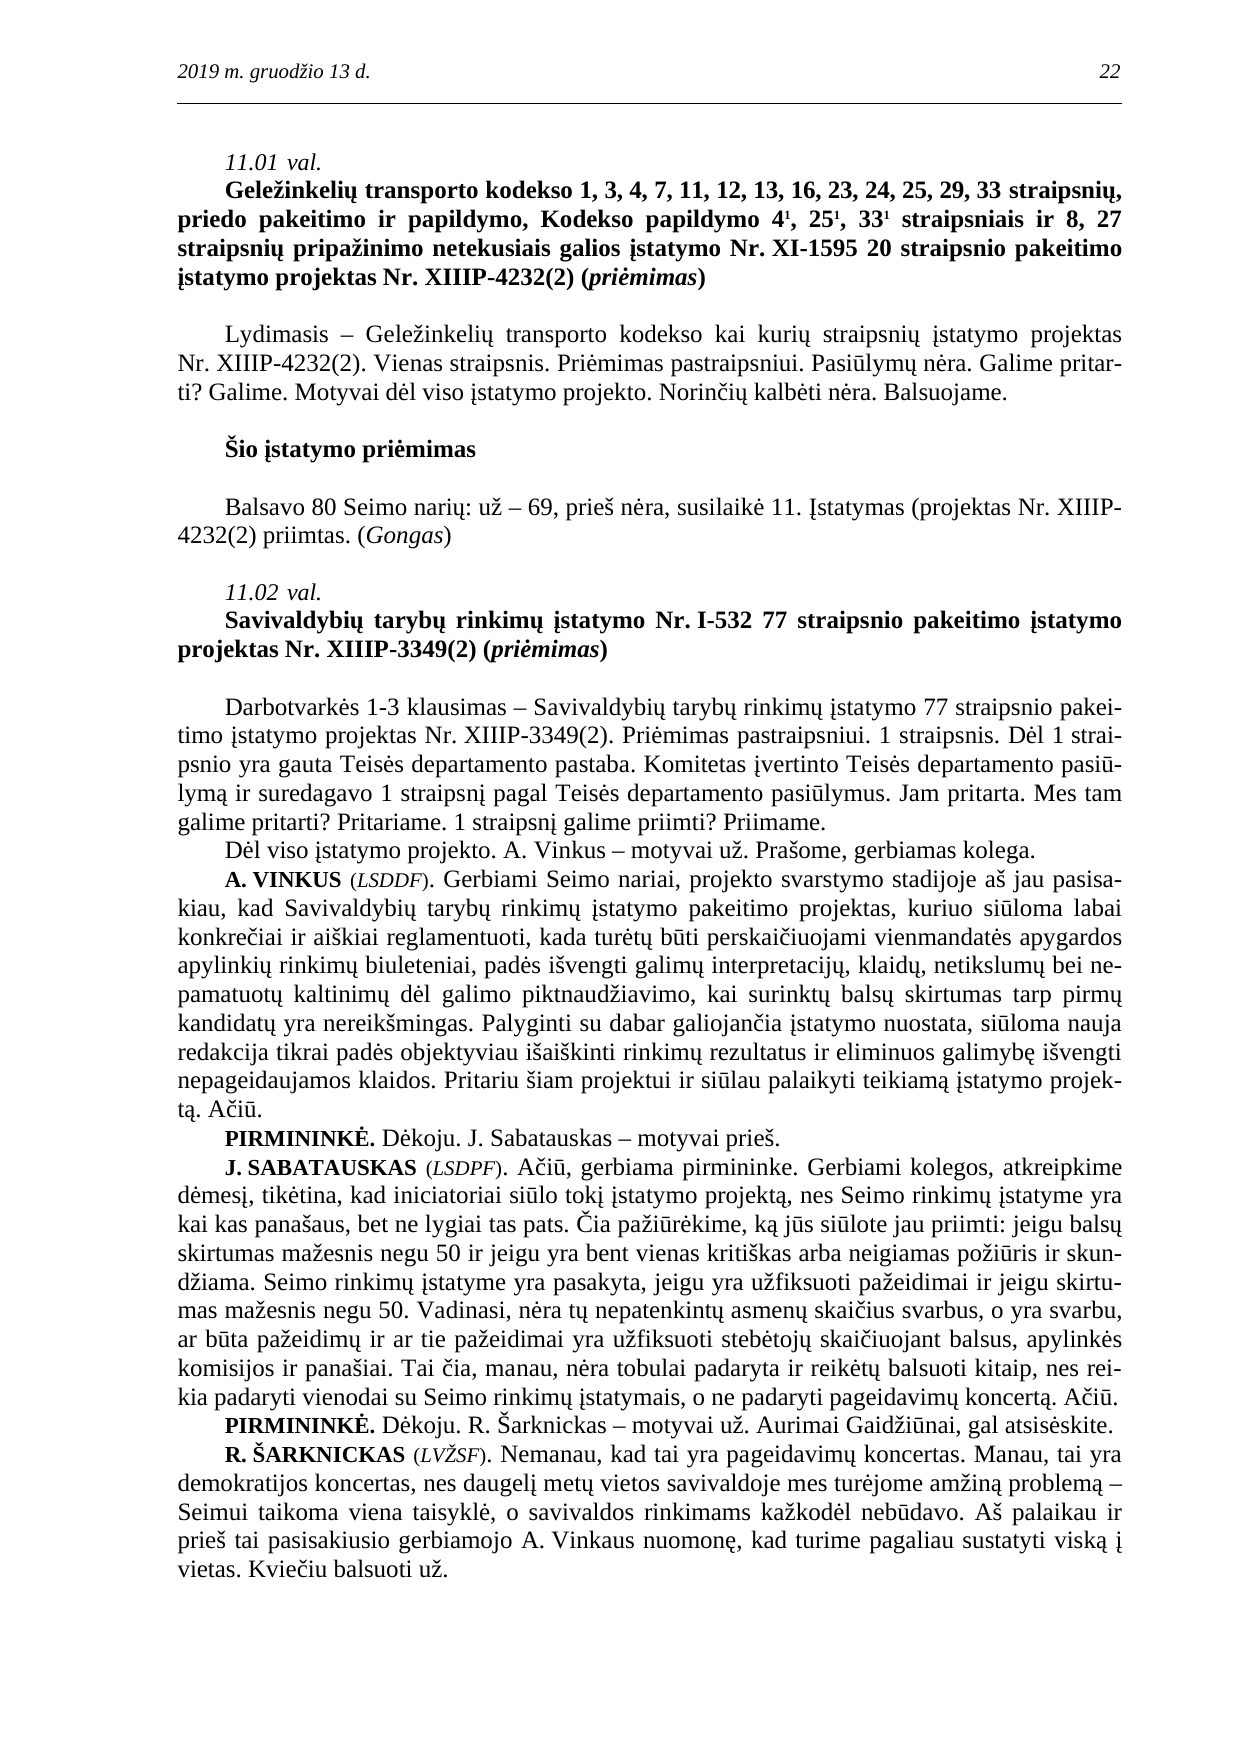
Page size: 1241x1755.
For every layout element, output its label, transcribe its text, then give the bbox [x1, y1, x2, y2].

text 11.02 val. [224, 578, 1122, 605]
text Dėl vi­so įsta­ty­mo pro­jek­to. A. Vin­kus – mo­ty­vai už. Pra­šo­me, ger­bia­mas ko­le­ga. [177, 835, 1122, 864]
text 11.01 val. [224, 148, 1122, 175]
text PIRMININKĖ. Dė­ko­ju. J. Sa­ba­taus­kas – mo­ty­vai prieš. [177, 1123, 1122, 1152]
text A. VINKUS (LSDDF). Ger­bia­mi Sei­mo na­riai, pro­jek­to svars­ty­mo sta­di­jo­je aš jau pa­si­sa­kiau, kad Sa­vi­val­dy­bių ta­ry­bų rin­ki­mų įsta­ty­mo pa­kei­ti­mo pro­jek­tas, ku­riuo siū­lo­ma la­bai kon­kre­čiai ir aiš­kiai reg­la­men­tuo­ti, ka­da tu­rė­tų bū­ti per­skai­čiuo­ja­mi vien­man­da­tės apy­gar­dos apy­lin­kių rin­ki­mų biu­le­te­niai, pa­dės iš­veng­ti ga­li­mų in­ter­pre­ta­ci­jų, klai­dų, ne­tiks­lu­mų bei ne­pa­ma­tuo­tų kal­ti­ni­mų dėl ga­li­mo pik­tnau­džia­vi­mo, kai su­rink­tų bal­sų skir­tu­mas tarp pir­mų kan­di­da­tų yra ne­reikš­min­gas. Pa­ly­gin­ti su da­bar ga­lio­jan­čia įsta­ty­mo nuo­sta­ta, siū­lo­ma nau­ja re­dak­ci­ja tik­rai pa­dės ob­jek­ty­viau iš­aiš­kin­ti rin­ki­mų re­zul­ta­tus ir eli­mi­nuos ga­li­my­bę iš­veng­ti ne­pa­gei­dau­ja­mos klai­dos. Pri­ta­riu šiam pro­jek­tui ir siū­lau pa­lai­ky­ti tei­kia­mą įsta­ty­mo pro­jek­tą. Ačiū. [177, 864, 1122, 1123]
text Bal­sa­vo 80 Sei­mo na­rių: už – 69, prieš nė­ra, su­si­lai­kė 11. Įsta­ty­mas (pro­jek­tas Nr. XIIIP-4232(2) pri­im­tas. (Gon­gas) [177, 492, 1122, 549]
text Dar­bo­tvarkės 1-3 klau­si­mas – Sa­vi­val­dy­bių ta­ry­bų rin­ki­mų įsta­ty­mo 77 straips­nio pa­kei­ti­mo įsta­ty­mo pro­jek­tas Nr. XIIIP-3349(2). Pri­ėmi­mas pa­straips­niui. 1 straips­nis. Dėl 1 strai­ps­nio yra gau­ta Tei­sės de­par­ta­men­to pa­sta­ba. Ko­mi­te­tas įver­tin­to Tei­sės de­par­ta­men­to pa­siū­ly­mą ir su­re­da­ga­vo 1 straips­nį pa­gal Tei­sės de­par­ta­men­to pa­siū­ly­mus. Jam pri­tar­ta. Mes tam ga­li­me pri­tar­ti? Pri­ta­ria­me. 1 straips­nį ga­li­me pri­im­ti? Pri­ima­me. [177, 692, 1122, 835]
text Sa­vi­val­dy­bių ta­ry­bų rin­ki­mų įsta­ty­mo Nr. I-532 77 straips­nio pa­kei­ti­mo įsta­ty­mo pro­jek­tas Nr. XIIIP-3349(2) (pri­ėmi­mas) [177, 605, 1122, 663]
text PIRMININKĖ. Dė­ko­ju. R. Šar­knic­kas – mo­ty­vai už. Au­ri­mai Gai­džiū­nai, gal at­si­sės­ki­te. [177, 1410, 1122, 1439]
text Ge­le­žin­ke­lių trans­por­to ko­dek­so 1, 3, 4, 7, 11, 12, 13, 16, 23, 24, 25, 29, 33 straipsnių, prie­do pa­kei­ti­mo ir pa­pil­dy­mo, Ko­dek­so pa­pil­dy­mo 41, 251, 331 straips­niais ir 8, 27 straips­nių pri­pa­ži­ni­mo ne­te­ku­siais ga­lios įsta­ty­mo Nr. XI-1595 20 straips­nio pa­kei­ti­mo įsta­ty­mo pro­jek­tas Nr. XIIIP-4232(2) (pri­ėmi­mas) [177, 175, 1122, 290]
text Šio įsta­ty­mo pri­ėmi­mas [177, 434, 1122, 463]
text Ly­di­ma­sis – Ge­le­žin­ke­lių trans­por­to ko­dek­so kai ku­rių straips­nių įsta­ty­mo pro­jek­tas Nr. XIIIP-4232(2). Vie­nas straips­nis. Pri­ėmi­mas pa­straips­niui. Pa­siū­ly­mų nė­ra. Ga­li­me pri­tar­ti? Ga­li­me. Mo­ty­vai dėl vi­so įsta­ty­mo pro­jek­to. No­rin­čių kal­bė­ti nė­ra. Bal­suo­ja­me. [177, 319, 1122, 405]
text R. ŠARKNICKAS (LVŽSF). Ne­ma­nau, kad tai yra pa­gei­da­vi­mų kon­cer­tas. Ma­nau, tai yra de­mo­kra­tijos kon­cer­tas, nes dau­ge­lį me­tų vie­tos sa­vi­val­do­je mes tu­rė­jo­me am­ži­ną pro­ble­mą – Sei­mui tai­ko­ma vie­na tai­syk­lė, o sa­vi­val­dos rin­ki­mams kaž­ko­dėl ne­bū­da­vo. Aš pa­lai­kau ir prieš tai pa­si­sa­kiu­sio ger­bia­mo­jo A. Vin­kaus nuo­mo­nę, kad tu­ri­me pa­ga­liau su­sta­ty­ti vis­ką į vie­tas. Kvie­čiu bal­suo­ti už. [177, 1439, 1122, 1583]
text J. SABATAUSKAS (LSDPF). Ačiū, ger­bia­ma pir­mi­nin­ke. Ger­bia­mi ko­le­gos, at­kreip­ki­me dė­me­sį, ti­kė­ti­na, kad ini­cia­to­riai siū­lo to­kį įsta­ty­mo pro­jek­tą, nes Sei­mo rin­ki­mų įsta­ty­me yra kai ­kas pa­na­šaus, bet ne ly­giai tas pats. Čia pa­žiū­rė­ki­me, ką jūs siū­lo­te jau pri­im­ti: jei­gu bal­sų skir­tu­mas ma­žes­nis ne­gu 50 ir jei­gu yra bent vie­nas kri­tiš­kas ar­ba nei­gia­mas po­žiū­ris ir skun­džia­ma. Sei­mo rin­ki­mų įsta­ty­me yra pa­sa­ky­ta, jei­gu yra už­fik­suo­ti pa­žei­di­mai ir jei­gu skir­tu­mas ma­žes­nis ne­gu 50. Va­di­na­si, nė­ra tų ne­pa­ten­kin­tų as­me­nų skai­čius svar­bus, o yra svar­bu, ar bū­ta pa­žei­di­mų ir ar tie pa­žei­di­mai yra už­fik­suo­ti ste­bė­to­jų skai­čiuo­jant bal­sus, apy­lin­kės ko­mi­si­jos ir pa­na­šiai. Tai čia, ma­nau, nė­ra to­bu­lai pa­da­ry­ta ir rei­kė­tų bal­suo­ti ki­taip, nes rei­kia pa­da­ry­ti vie­no­dai su Sei­mo rin­ki­mų įsta­ty­mais, o ne pa­da­ry­ti pa­gei­da­vi­mų kon­cer­tą. Ačiū. [177, 1152, 1122, 1410]
